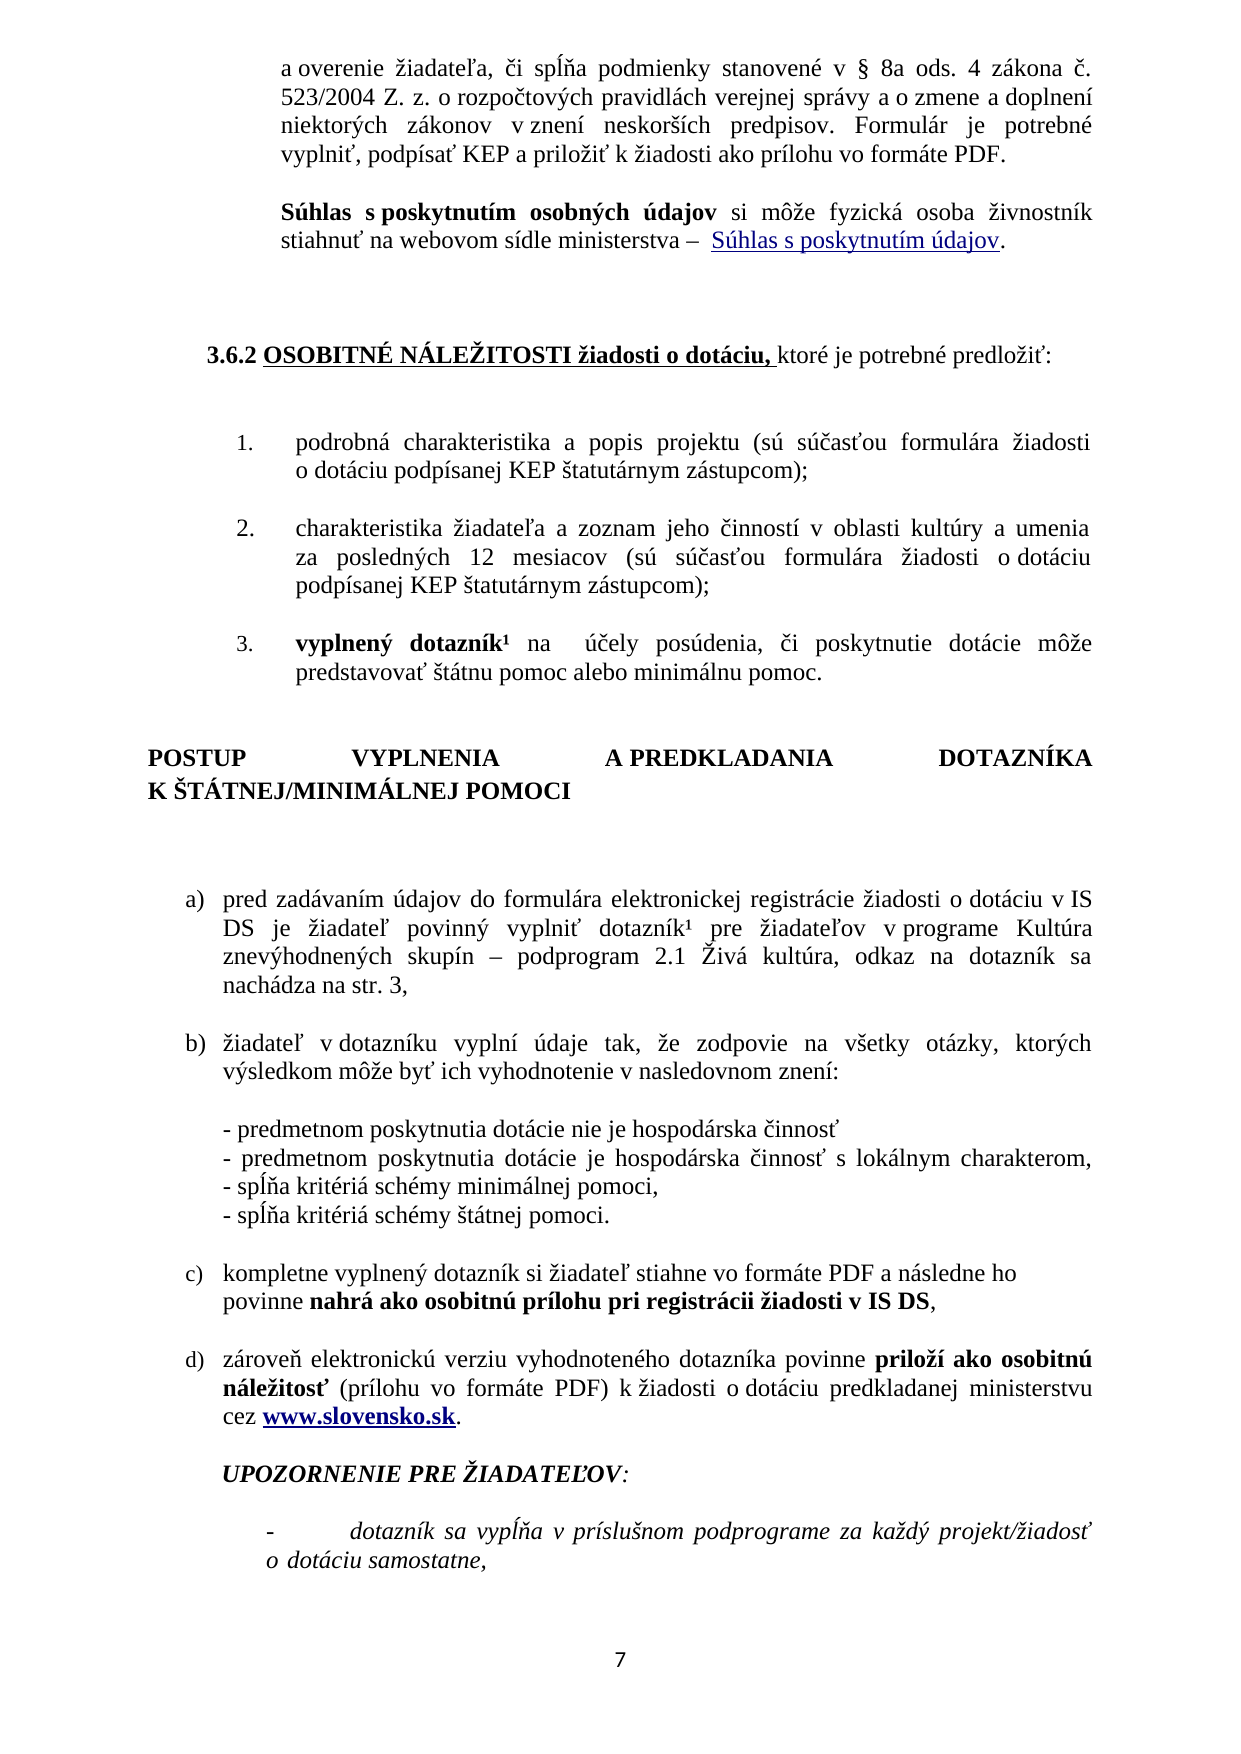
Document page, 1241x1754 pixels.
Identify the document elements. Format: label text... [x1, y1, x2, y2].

text Súhlas s poskytnutím osobných údajov si môže fyzická osoba živnostník stiahnuť na webovom sídle ministerstva – Súhlas s poskytnutím údajov. [281, 197, 1093, 254]
list kompletne vyplnený dotazník si žiadateľ stiahne vo formáte PDF a následne ho povinne nahrá ako osobitnú prílohu pri registrácii žiadosti v IS DS, [185, 1258, 1093, 1315]
text - spĺňa kritériá schémy štátnej pomoci. [223, 1200, 1093, 1229]
text UPOZORNENIE PRE ŽIADATEĽOV: [221, 1459, 1093, 1488]
text - predmetnom poskytnutia dotácie nie je hospodárska činnosť [223, 1114, 1093, 1143]
list podrobná charakteristika a popis projektu (sú súčasťou formulára žiadosti o dotáciu podpísanej KEP štatutárnym zástupcom); [236, 427, 1091, 484]
text 3.6.2 OSOBITNÉ NÁLEŽITOSTI žiadosti o dotáciu, ktoré je potrebné predložiť: [207, 341, 1093, 369]
text - predmetnom poskytnutia dotácie je hospodárska činnosť s lokálnym charakterom, - spĺňa kritériá schémy minimálnej pomoci, [223, 1143, 1093, 1200]
list vyplnený dotazník¹ na účely posúdenia, či poskytnutie dotácie môže predstavovať štátnu pomoc alebo minimálnu pomoc. [236, 628, 1093, 686]
list a overenie žiadateľa, či spĺňa podmienky stanovené v § 8a ods. 4 zákona č. 523/2004 Z. z. o rozpočtových pravidlách verejnej správy a o zmene a doplnení niektorých zákonov v znení neskorších predpisov. Formulár je potrebné vyplniť, podpísať KEP a priložiť k žiadosti ako prílohu vo formáte PDF. [236, 53, 1093, 168]
list zároveň elektronickú verziu vyhodnoteného dotazníka povinne priloží ako osobitnú náležitosť (prílohu vo formáte PDF) k žiadosti o dotáciu predkladanej ministerstvu cez www.slovensko.sk. [185, 1344, 1093, 1430]
list dotazník sa vypĺňa v príslušnom podprograme za každý projekt/žiadosť o dotáciu samostatne, [266, 1516, 1093, 1574]
list pred zadávaním údajov do formulára elektronickej registrácie žiadosti o dotáciu v IS DS je žiadateľ povinný vyplniť dotazník¹ pre žiadateľov v programe Kultúra znevýhodnených skupín – podprogram 2.1 Živá kultúra, odkaz na dotazník sa nachádza na str. 3, [185, 884, 1093, 999]
list žiadateľ v dotazníku vyplní údaje tak, že zodpovie na všetky otázky, ktorých výsledkom môže byť ich vyhodnotenie v nasledovnom znení: [185, 1028, 1093, 1085]
list charakteristika žiadateľa a zoznam jeho činností v oblasti kultúry a umenia za posledných 12 mesiacov (sú súčasťou formulára žiadosti o dotáciu podpísanej KEP štatutárnym zástupcom); [236, 513, 1091, 599]
text POSTUP VYPLNENIA A PREDKLADANIA DOTAZNÍKA K ŠTÁTNEJ/MINIMÁLNEJ POMOCI [148, 743, 1093, 805]
